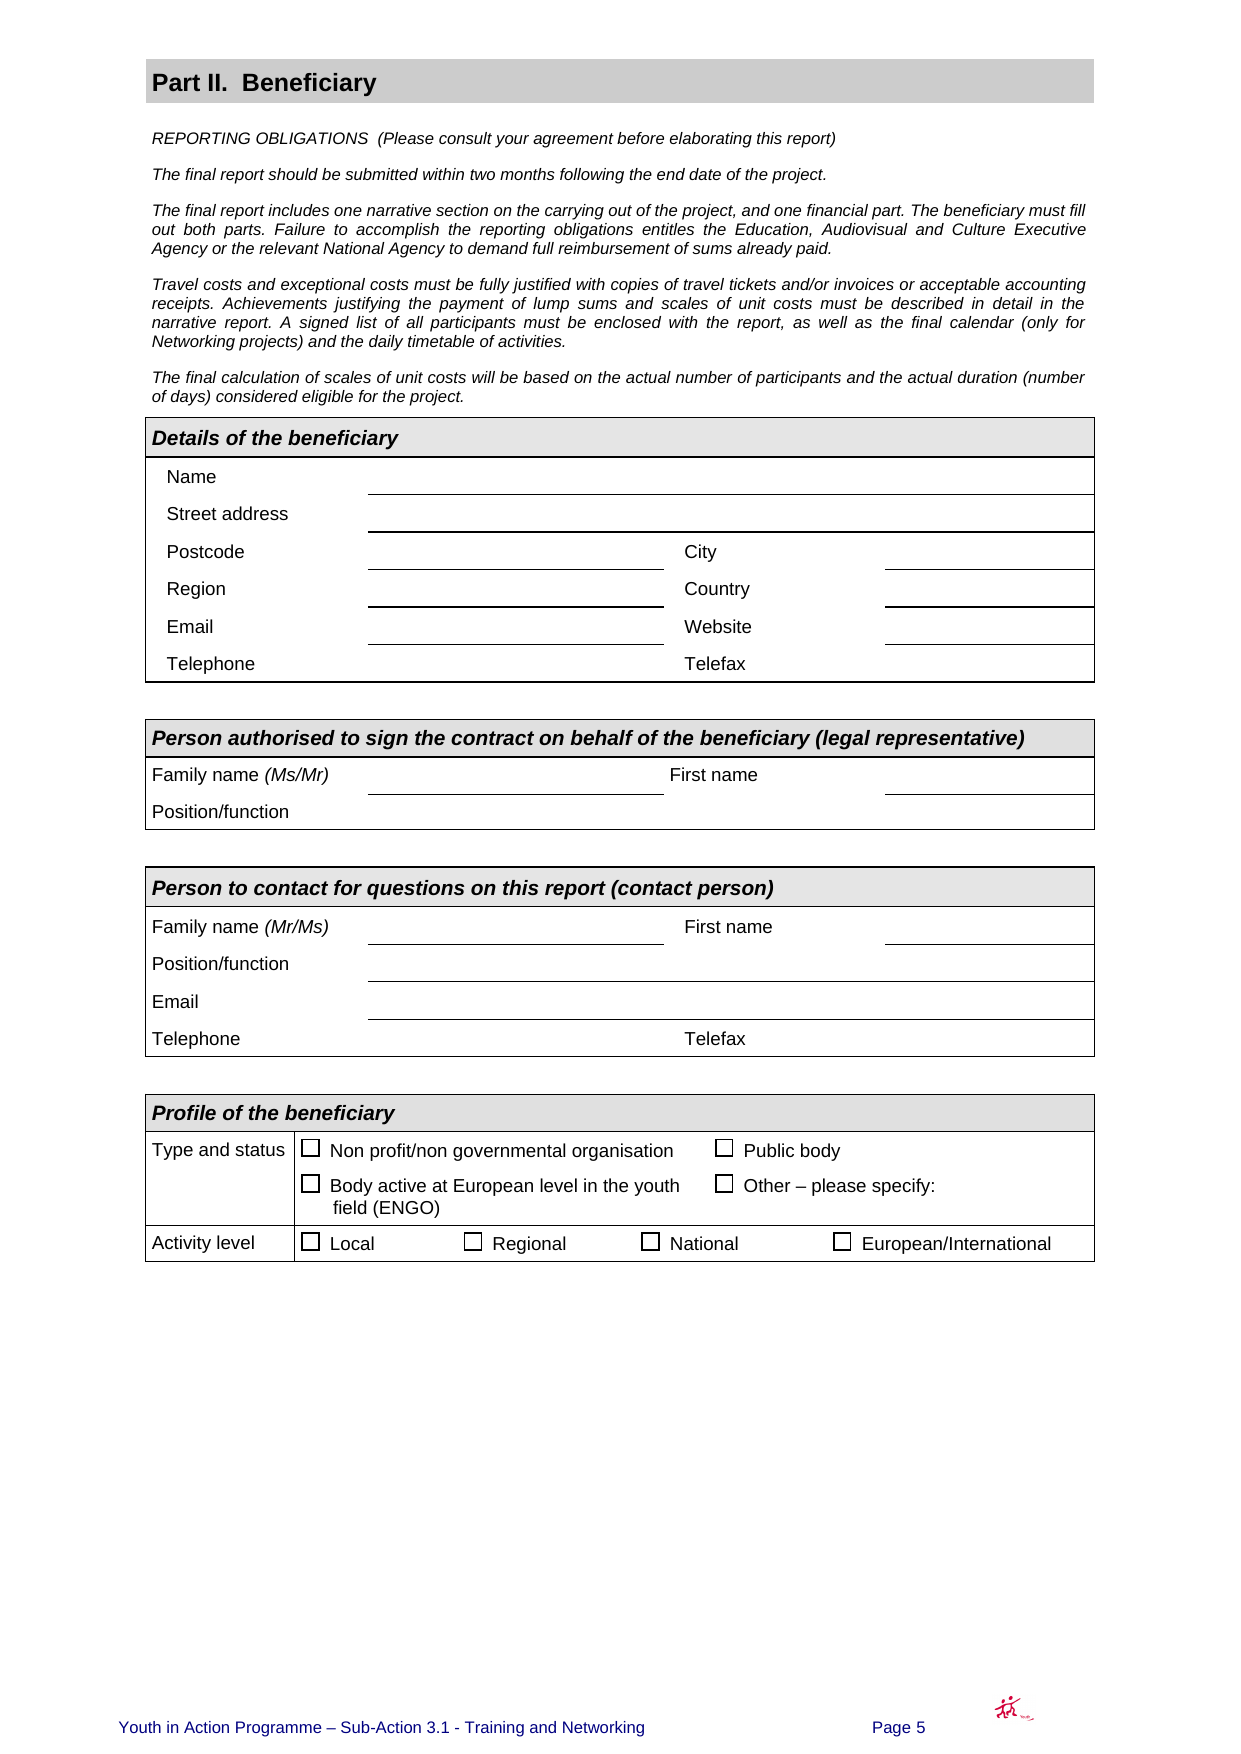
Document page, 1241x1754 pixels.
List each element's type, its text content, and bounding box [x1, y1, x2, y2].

table_cell Email [146, 606, 368, 644]
table_cell Activity level [146, 1226, 294, 1261]
table_cell Public body [708, 1132, 1094, 1167]
table_cell [368, 907, 663, 943]
table_cell [368, 645, 663, 681]
table_cell [146, 1057, 1094, 1093]
table_cell Person authorised to sign the contract on behalf of the beneficiary (legal representative) [146, 720, 1094, 756]
table_cell Telephone [146, 644, 368, 681]
table_cell Person to contact for questions on this report (contact person) [146, 868, 1094, 906]
table_cell [885, 645, 1094, 681]
table_cell [885, 758, 1094, 794]
table_cell Website [664, 606, 885, 644]
table_cell Part II. Beneficiary [146, 59, 1094, 103]
table_cell National [635, 1226, 826, 1261]
table_cell City [664, 533, 885, 569]
table_cell Telefax [664, 1020, 885, 1056]
table_cell Details of the beneficiary [146, 418, 1094, 456]
table_cell [368, 570, 663, 606]
table_cell [146, 1168, 294, 1224]
table_cell Profile of the beneficiary [146, 1095, 1094, 1131]
table_cell Local [295, 1226, 457, 1261]
table_cell [368, 495, 1094, 531]
table_cell European/International [826, 1226, 1094, 1261]
table_cell [885, 1020, 1094, 1056]
table_cell Non profit/non governmental organisation [295, 1132, 708, 1167]
table_cell [885, 608, 1094, 644]
table_cell First name [664, 907, 885, 943]
table_cell Family name (Ms/Mr) [146, 758, 368, 794]
table_cell [368, 1020, 663, 1056]
table_cell [885, 570, 1094, 606]
table_cell Name [146, 458, 368, 494]
table_cell Telefax [664, 644, 885, 681]
table_cell Email [146, 981, 368, 1018]
table_cell [146, 683, 1094, 719]
table_cell [885, 533, 1094, 569]
table_cell Telephone [146, 1019, 368, 1056]
table_cell Region [146, 569, 368, 606]
table_cell REPORTING OBLIGATIONS (Please consult your agreement before elaborating this report) The final report should be submitted within two months following the end date of the project. The final report includes one narrative section on the carrying out of the project, and one financial part. The beneficiary must fill out both parts. Failure to accomplish the reporting obligations entitles the Education, Audiovisual and Culture Executive Agency or the relevant National Agency to demand full reimbursement of sums already paid. Travel costs and exceptional costs must be fully justified with copies of travel tickets and/or invoices or acceptable accounting receipts. Achievements justifying the payment of lump sums and scales of unit costs must be described in detail in the narrative report. A signed list of all participants must be enclosed with the report, as well as the final calendar (only for Networking projects) and the daily timetable of activities. The final calculation of scales of unit costs will be based on the actual number of participants and the actual duration (number of days) considered eligible for the project. [146, 104, 1094, 417]
table_cell Street address [146, 494, 368, 531]
table_cell [368, 982, 1094, 1018]
table_cell [368, 758, 663, 794]
table_cell [368, 533, 663, 569]
table_cell [885, 907, 1094, 943]
table_cell [368, 458, 1094, 494]
table_cell Country [664, 569, 885, 606]
table_cell Position/function [146, 944, 368, 981]
table_cell Regional [457, 1226, 634, 1261]
table_cell Type and status [146, 1132, 294, 1167]
table_cell [368, 944, 1094, 981]
table_cell Family name (Mr/Ms) [146, 907, 368, 943]
table_cell Postcode [146, 531, 368, 569]
table_cell [368, 608, 663, 644]
table_cell Position/function [146, 794, 1094, 829]
table_cell Body active at European level in the youth field (ENGO) [295, 1168, 708, 1224]
table_cell Other – please specify: [708, 1168, 1094, 1224]
table_cell First name [664, 758, 885, 794]
picture [992, 1694, 1036, 1725]
table_cell [146, 830, 1094, 866]
